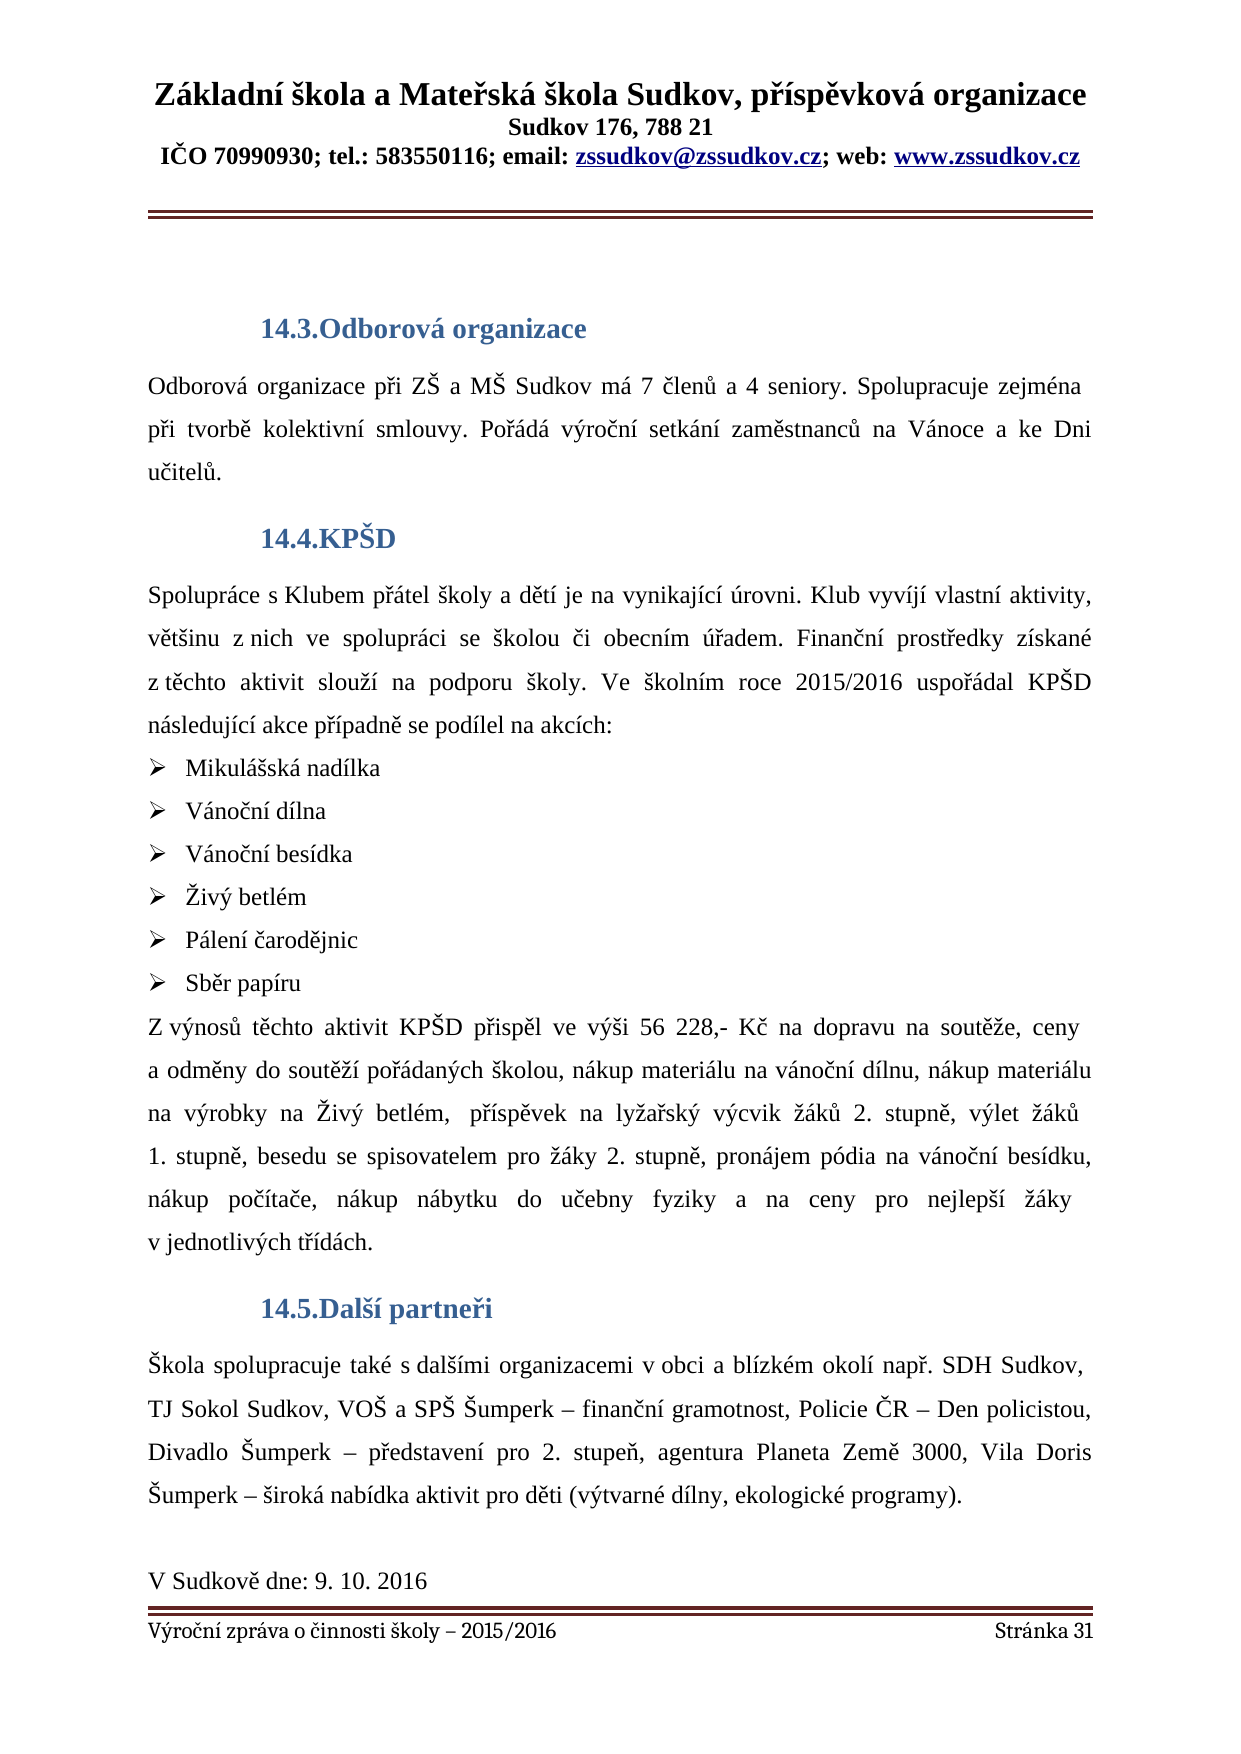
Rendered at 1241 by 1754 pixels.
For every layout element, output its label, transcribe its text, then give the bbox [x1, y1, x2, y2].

list Živý betlém [148, 882, 1093, 911]
list Odborová organizace [260, 311, 1093, 345]
list Vánoční besídka [148, 839, 1093, 868]
list Další partneři [260, 1291, 1093, 1325]
list KPŠD [260, 521, 1093, 554]
list Mikulášská nadílka [148, 753, 1093, 782]
text V Sudkově dne: 9. 10. 2016 [148, 1566, 1093, 1595]
list Pálení čarodějnic [148, 925, 1093, 954]
text Z výnosů těchto aktivit KPŠD přispěl ve výši 56 228,- Kč na dopravu na soutěže, ceny a odměny do soutěží pořádaných školou, nákup materiálu na vánoční dílnu, nákup materiálu na výrobky na Živý betlém, příspěvek na lyžařský výcvik žáků 2. stupně, výlet žáků 1. stupně, besedu se spisovatelem pro žáky 2. stupně, pronájem pódia na vánoční besídku, nákup počítače, nákup nábytku do učebny fyziky a na ceny pro nejlepší žáky v jednotlivých třídách. [148, 1012, 1093, 1256]
text Spolupráce s Klubem přátel školy a dětí je na vynikající úrovni. Klub vyvíjí vlastní aktivity, většinu z nich ve spolupráci se školou či obecním úřadem. Finanční prostředky získané z těchto aktivit slouží na podporu školy. Ve školním roce 2015/2016 uspořádal KPŠD následující akce případně se podílel na akcích: [148, 580, 1093, 738]
list Vánoční dílna [148, 796, 1093, 825]
text Odborová organizace při ZŠ a MŠ Sudkov má 7 členů a 4 seniory. Spolupracuje zejména při tvorbě kolektivní smlouvy. Pořádá výroční setkání zaměstnanců na Vánoce a ke Dni učitelů. [148, 371, 1093, 486]
text Škola spolupracuje také s dalšími organizacemi v obci a blízkém okolí např. SDH Sudkov, TJ Sokol Sudkov, VOŠ a SPŠ Šumperk – finanční gramotnost, Policie ČR – Den policistou, Divadlo Šumperk – představení pro 2. stupeň, agentura Planeta Země 3000, Vila Doris Šumperk – široká nabídka aktivit pro děti (výtvarné dílny, ekologické programy). [148, 1351, 1093, 1509]
list Sběr papíru [148, 968, 1093, 997]
